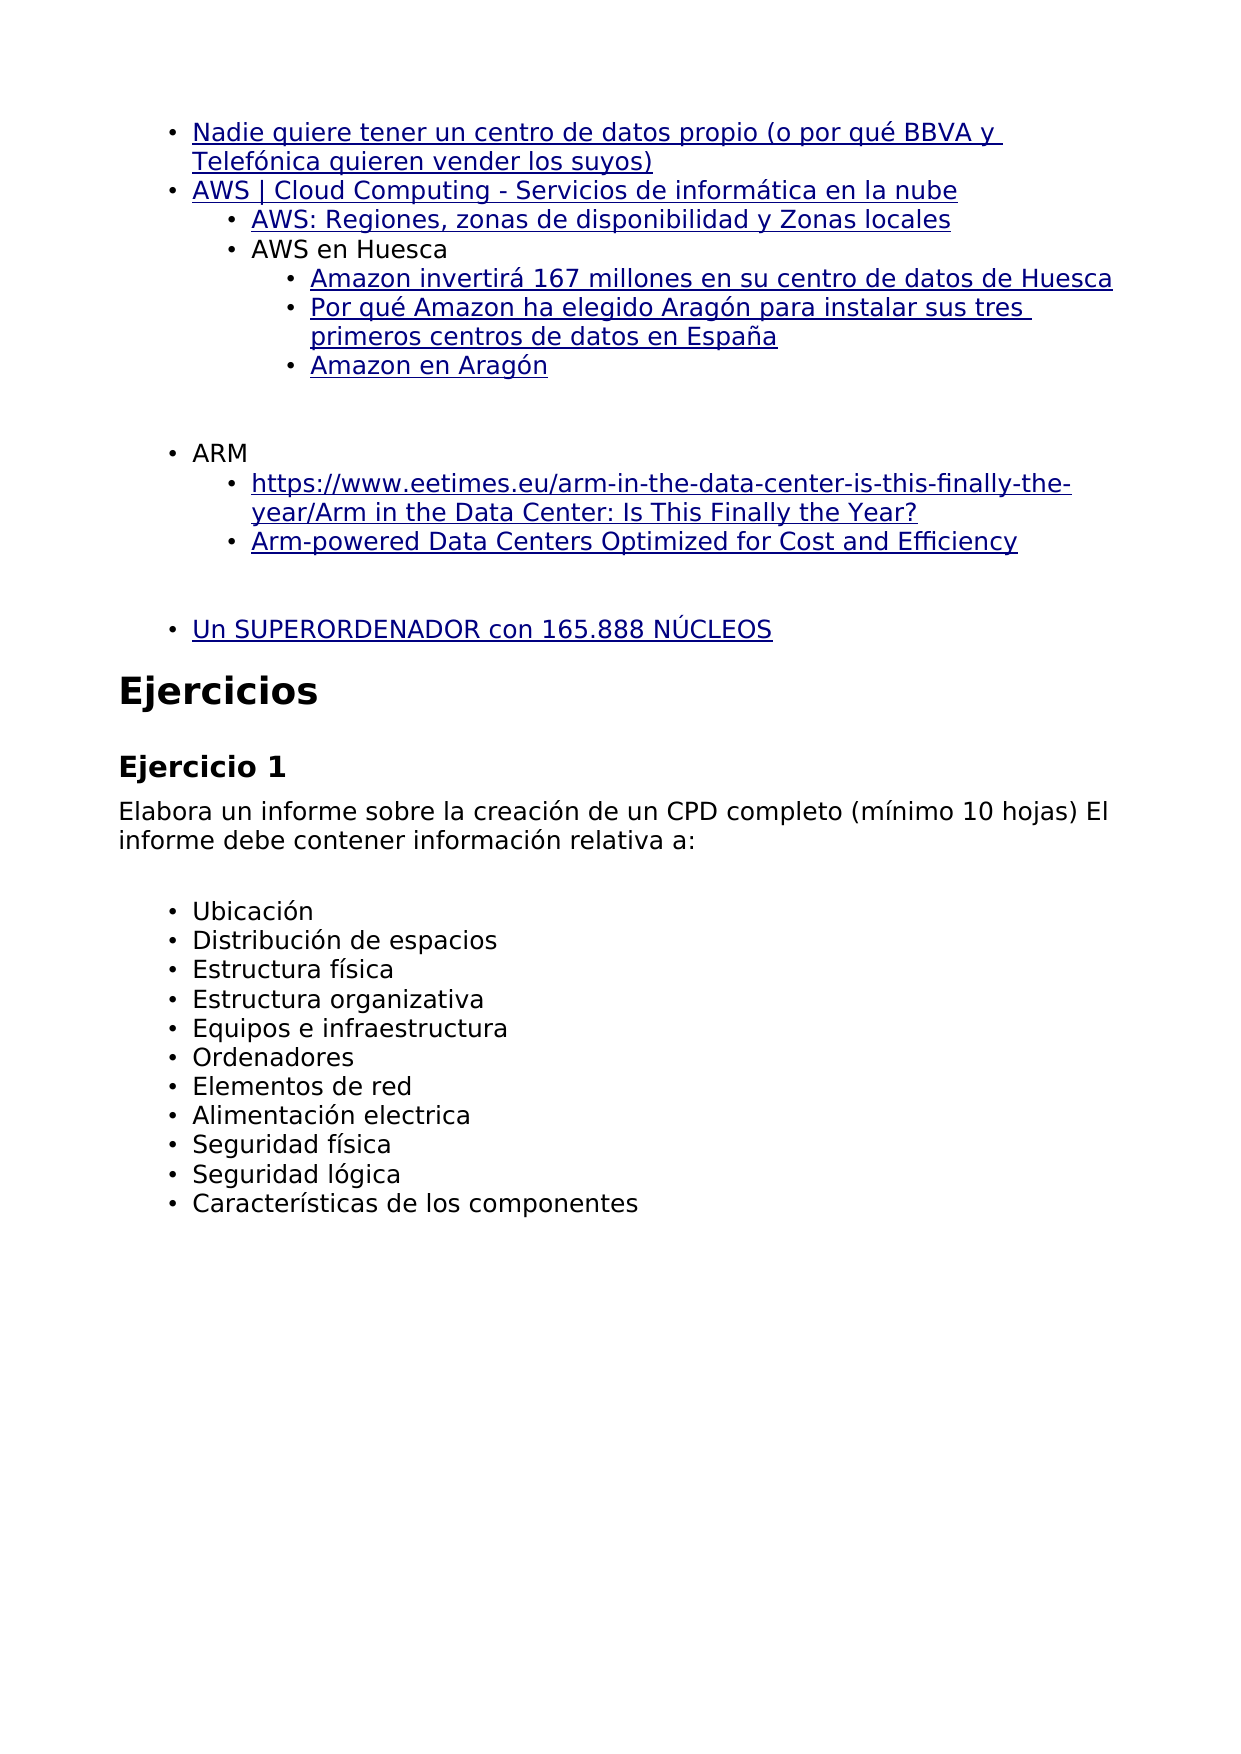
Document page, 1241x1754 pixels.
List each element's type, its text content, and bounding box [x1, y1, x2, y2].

list Ordenadores [177, 1043, 1122, 1072]
list Seguridad física [177, 1131, 1122, 1160]
list ARM [177, 439, 1122, 469]
list Características de los componentes [177, 1189, 1122, 1218]
list Estructura organizativa [177, 985, 1122, 1014]
text Elabora un informe sobre la creación de un CPD completo (mínimo 10 hojas) El informe debe contener información relativa a: [118, 797, 1122, 855]
list Amazon invertirá 167 millones en su centro de datos de Huesca [295, 264, 1122, 293]
list Estructura física [177, 956, 1122, 985]
list Distribución de espacios [177, 926, 1122, 956]
list Por qué Amazon ha elegido Aragón para instalar sus tres primeros centros de datos en España [295, 293, 1122, 351]
list AWS en Huesca [236, 235, 1122, 264]
list Arm-powered Data Centers Optimized for Cost and Efficiency [236, 527, 1122, 556]
subtitle Ejercicios [118, 669, 1122, 713]
list AWS | Cloud Computing - Servicios de informática en la nube [177, 176, 1122, 206]
list Amazon en Aragón [295, 351, 1122, 381]
list https://www.eetimes.eu/arm-in-the-data-center-is-this-finally-the-year/Arm in the Data Center: Is This Finally the Year? [236, 469, 1122, 527]
list Seguridad lógica [177, 1160, 1122, 1189]
list Nadie quiere tener un centro de datos propio (o por qué BBVA y Telefónica quieren vender los suyos) [177, 118, 1122, 176]
subtitle Ejercicio 1 [118, 751, 1122, 784]
list Elementos de red [177, 1072, 1122, 1101]
list Alimentación electrica [177, 1101, 1122, 1131]
list Un SUPERORDENADOR con 165.888 NÚCLEOS [177, 615, 1122, 644]
list AWS: Regiones, zonas de disponibilidad y Zonas locales [236, 206, 1122, 235]
list Equipos e infraestructura [177, 1014, 1122, 1043]
list Ubicación [177, 897, 1122, 926]
